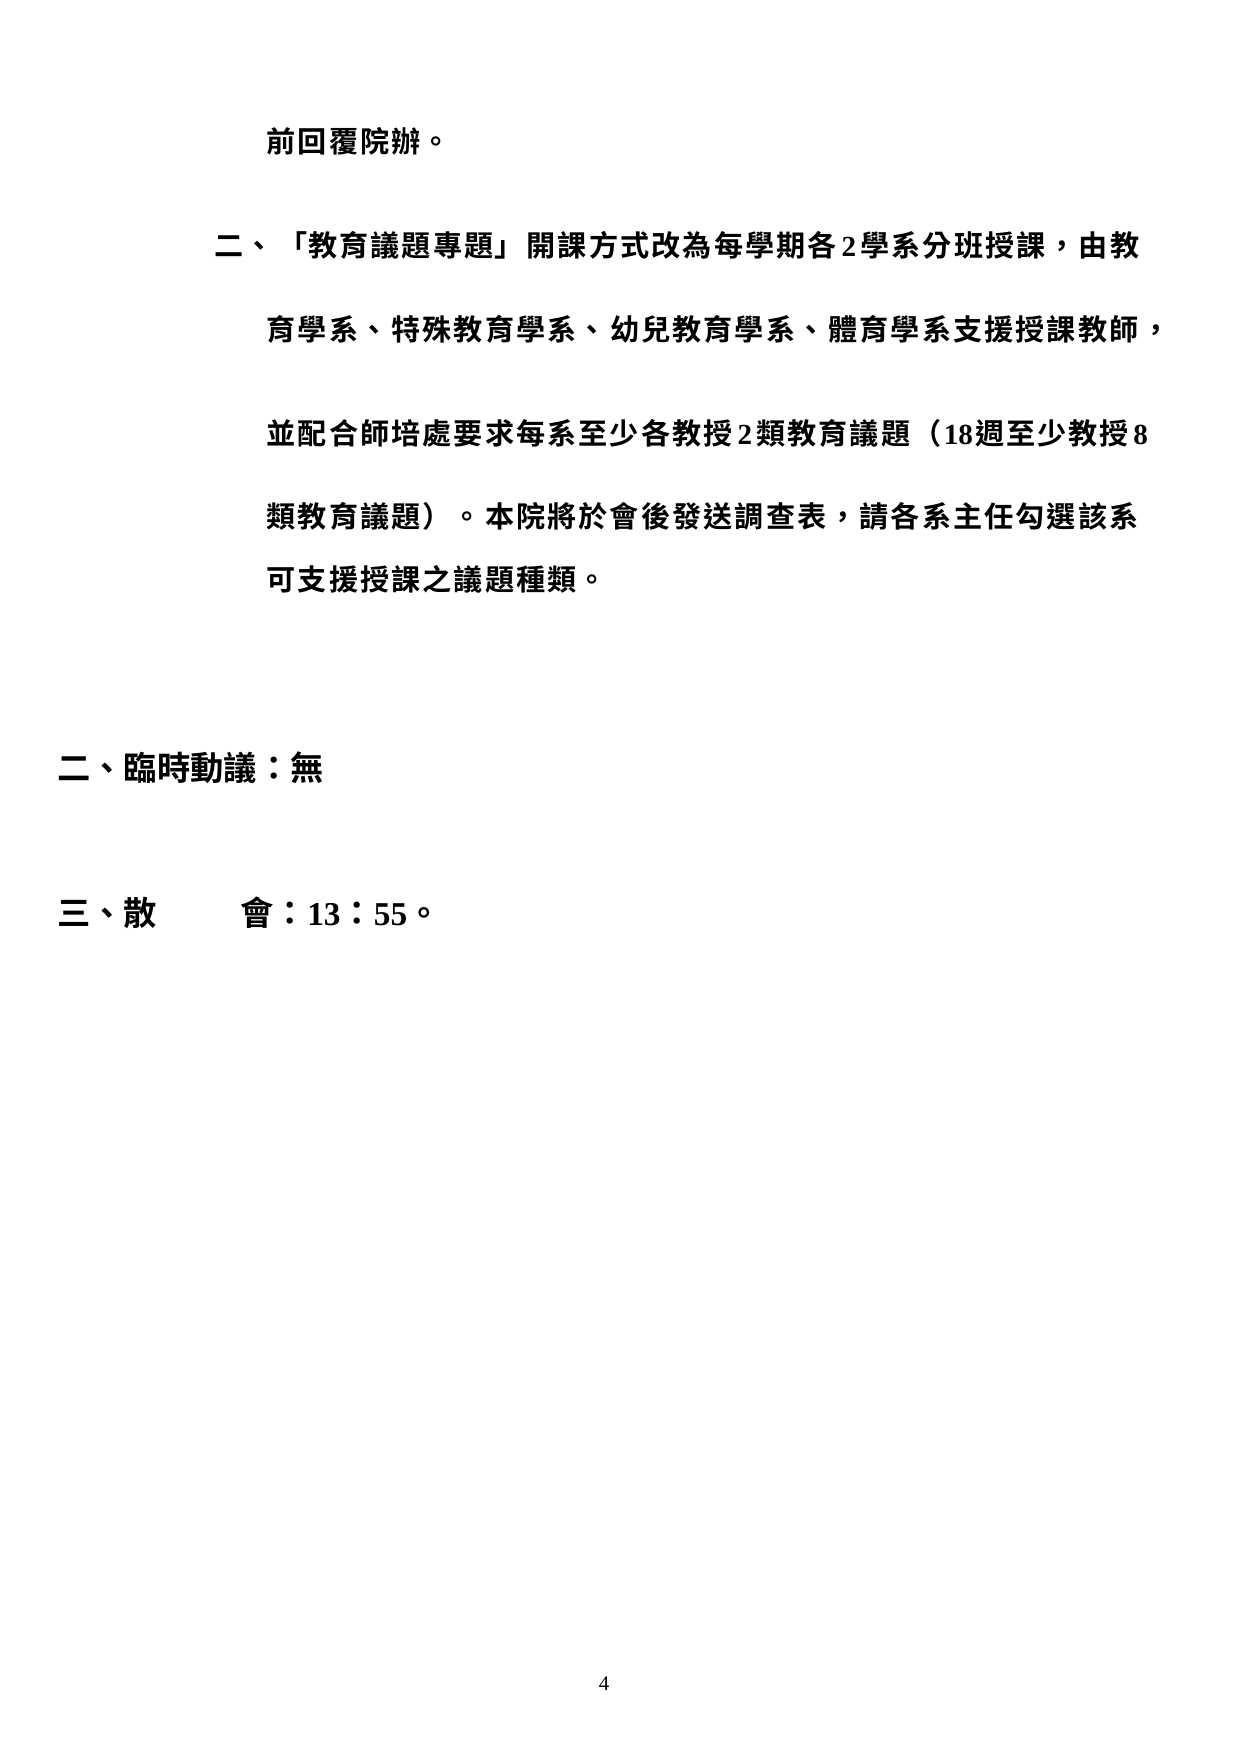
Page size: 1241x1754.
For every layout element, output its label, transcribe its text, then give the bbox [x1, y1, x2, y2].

text 二、臨時動議：無 [57, 742, 1151, 790]
text 一、「身心潛能激發與實踐」課程名稱改為「身心健康促進與實踐」，109學年度第1學期由特殊教育學系曹傑如老師、體育學系楊佳政老師支援授課。授課大綱請2位授課教師共同協調討論後於4月底前回覆院辦。 [205, 98, 1151, 161]
text 二、「教育議題專題」開課方式改為每學期各2學系分班授課，由教育學系、特殊教育學系、幼兒教育學系、體育學系支援授課教師，並配合師培處要求每系至少各教授2類教育議題（18週至少教授8類教育議題）。本院將於會後發送調查表，請各系主任勾選該系可支援授課之議題種類。 [205, 161, 1151, 598]
text 三、散 會：13：55。 [57, 895, 1151, 932]
